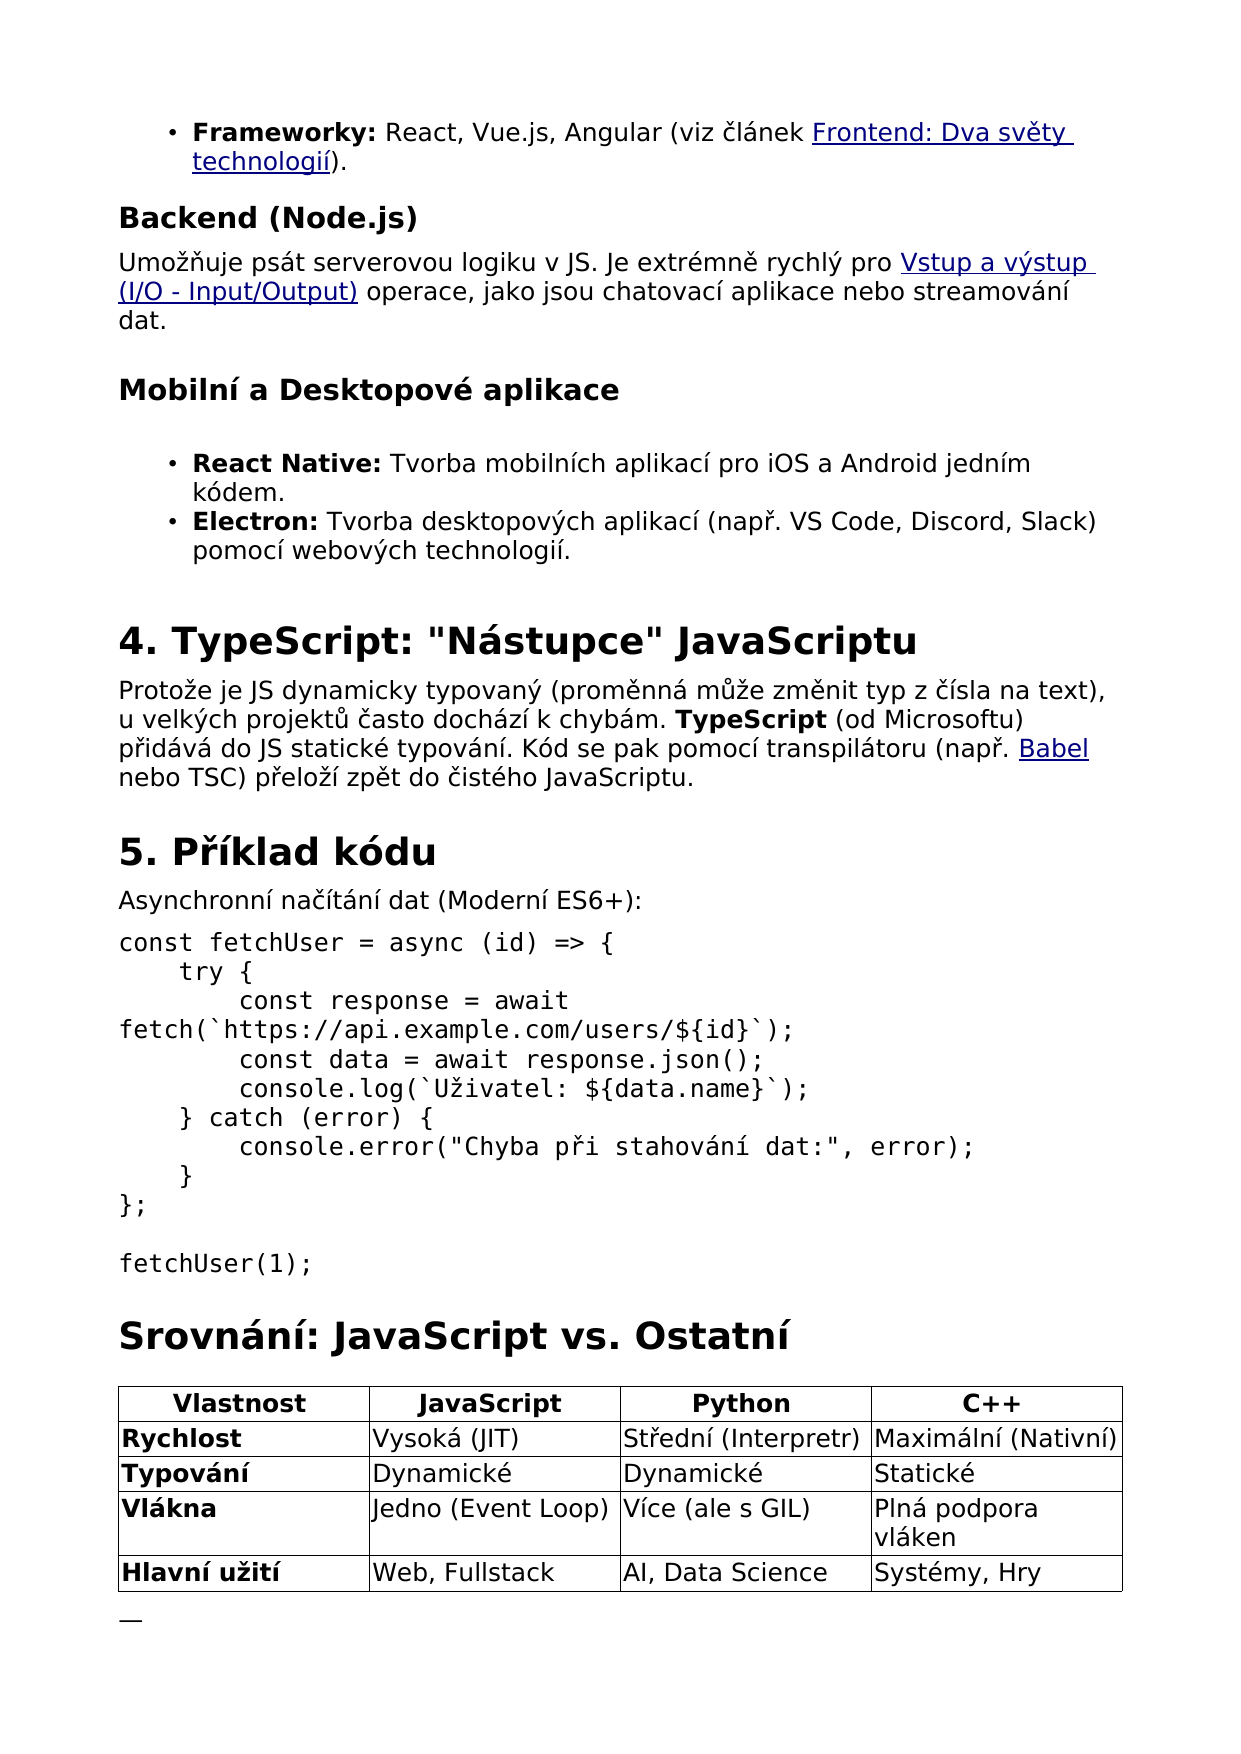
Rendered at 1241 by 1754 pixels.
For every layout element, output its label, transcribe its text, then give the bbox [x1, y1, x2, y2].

table_header C++ [872, 1387, 1122, 1421]
text Umožňuje psát serverovou logiku v JS. Je extrémně rychlý pro Vstup a výstup (I/O - Input/Output) operace, jako jsou chatovací aplikace nebo streamování dat. [118, 248, 1122, 335]
list React Native: Tvorba mobilních aplikací pro iOS a Android jedním kódem. [177, 449, 1122, 507]
text — [118, 1605, 1122, 1634]
table_cell Plná podpora vláken [872, 1492, 1122, 1555]
table_cell Hlavní užití [119, 1556, 369, 1591]
table_cell Rychlost [119, 1422, 369, 1456]
text Protože je JS dynamicky typovaný (proměnná může změnit typ z čísla na text), u velkých projektů často dochází k chybám. TypeScript (od Microsoftu) přidává do JS statické typování. Kód se pak pomocí transpilátoru (např. Babel nebo TSC) přeloží zpět do čistého JavaScriptu. [118, 676, 1122, 793]
table_cell Systémy, Hry [872, 1556, 1122, 1591]
table_cell Střední (Interpretr) [621, 1422, 871, 1456]
table_cell Maximální (Nativní) [872, 1422, 1122, 1456]
table_cell Jedno (Event Loop) [370, 1492, 620, 1555]
table_header Vlastnost [119, 1387, 369, 1421]
subtitle 4. TypeScript: "Nástupce" JavaScriptu [118, 620, 1122, 664]
list Electron: Tvorba desktopových aplikací (např. VS Code, Discord, Slack) pomocí webových technologií. [177, 507, 1122, 566]
table_cell Dynamické [621, 1457, 871, 1491]
table_cell Dynamické [370, 1457, 620, 1491]
table_cell Typování [119, 1457, 369, 1491]
table_cell Statické [872, 1457, 1122, 1491]
table_cell Web, Fullstack [370, 1556, 620, 1591]
table_cell AI, Data Science [621, 1556, 871, 1591]
subtitle Mobilní a Desktopové aplikace [118, 373, 1122, 407]
table_cell Více (ale s GIL) [621, 1492, 871, 1555]
list Frameworky: React, Vue.js, Angular (viz článek Frontend: Dva světy technologií). [177, 118, 1122, 176]
subtitle Backend (Node.js) [118, 201, 1122, 235]
text Asynchronní načítání dat (Moderní ES6+): [118, 886, 1122, 916]
table_cell Vysoká (JIT) [370, 1422, 620, 1456]
text const fetchUser = async (id) => { try { const response = await fetch(`https://api.example.com/users/${id}`); const data = await response.json(); console.log(`Uživatel: ${data.name}`); } catch (error) { console.error("Chyba při stahování dat:", error); } }; fetchUser(1); [118, 928, 1122, 1278]
table_header Python [621, 1387, 871, 1421]
subtitle 5. Příklad kódu [118, 830, 1122, 874]
table_cell Vlákna [119, 1492, 369, 1555]
table_header JavaScript [370, 1387, 620, 1421]
subtitle Srovnání: JavaScript vs. Ostatní [118, 1315, 1122, 1358]
